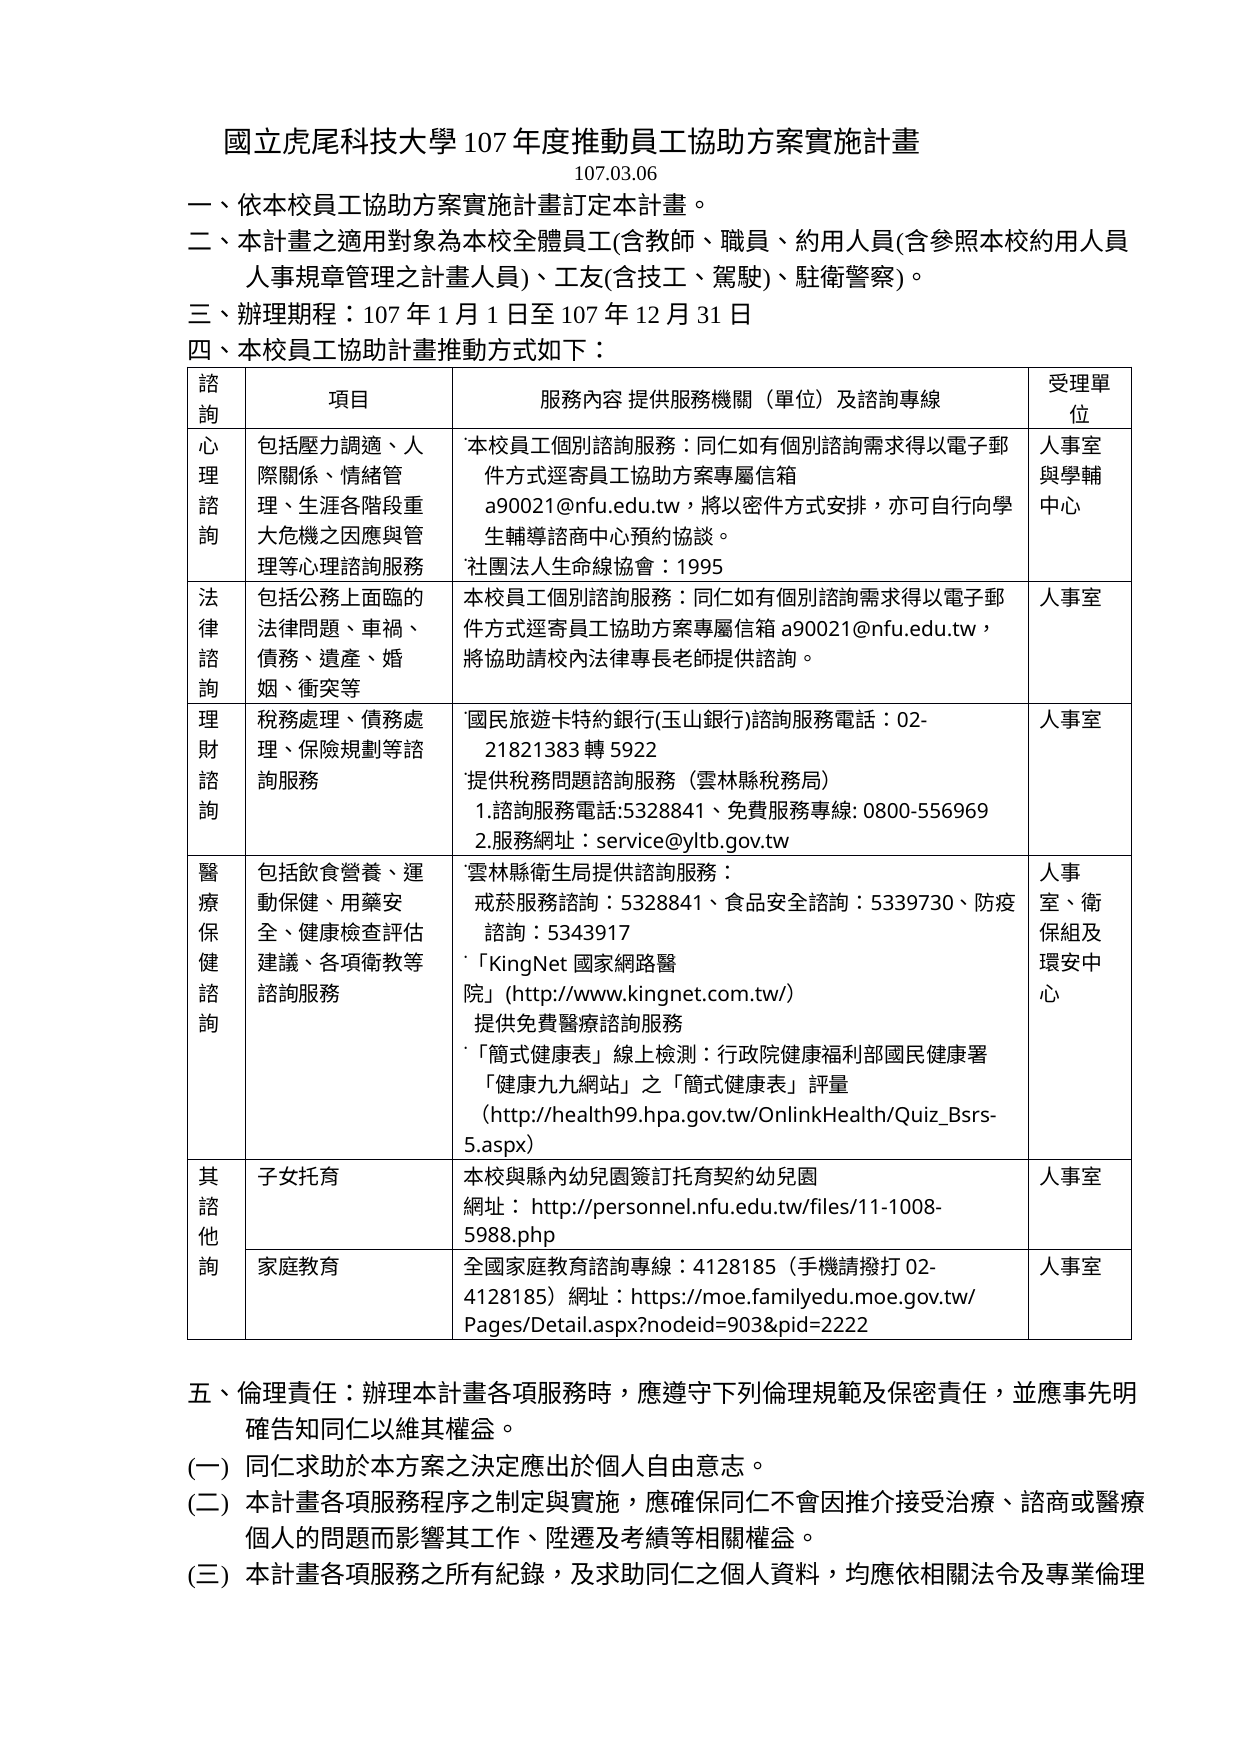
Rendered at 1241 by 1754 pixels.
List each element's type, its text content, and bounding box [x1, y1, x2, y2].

text 四、本校員工協助計畫推動方式如下： [187, 330, 1053, 367]
text (一) 同仁求助於本方案之決定應出於個人自由意志。 [187, 1446, 1147, 1482]
table_cell 心理諮詢 [188, 429, 245, 581]
table_cell ˙雲林縣衛生局提供諮詢服務： 戒菸服務諮詢：5328841、食品安全諮詢：5339730、防疫諮詢：5343917 ˙「KingNet 國家網路醫院」(http://www.kingnet.com.tw/） 提供免費醫療諮詢服務 ˙「簡式健康表」線上檢測：行政院健康福利部國民健康署 「健康九九網站」之「簡式健康表」評量 （http://health99.hpa.gov.tw/OnlinkHealth/Quiz_Bsrs-5.aspx） [453, 856, 1028, 1159]
text 五、倫理責任：辦理本計畫各項服務時，應遵守下列倫理規範及保密責任，並應事先明確告知同仁以維其權益。 [187, 1374, 1147, 1446]
table_cell 其諮 他詢 [188, 1160, 245, 1339]
table_cell 人事室 [1029, 704, 1131, 855]
table_header 受理單位 [1029, 368, 1131, 428]
table_cell 人事室 [1029, 1250, 1131, 1339]
table_header 諮詢 [188, 368, 245, 428]
table_cell 法律諮詢 [188, 582, 245, 702]
text 國立虎尾科技大學107年度推動員工協助方案實施計畫 [187, 118, 1053, 160]
table_cell 本校員工個別諮詢服務：同仁如有個別諮詢需求得以電子郵件方式逕寄員工協助方案專屬信箱 a90021@nfu.edu.tw，將協助請校內法律專長老師提供諮詢。 [453, 582, 1028, 702]
table_cell 醫療保健諮詢 [188, 856, 245, 1159]
table_cell ˙本校員工個別諮詢服務：同仁如有個別諮詢需求得以電子郵件方式逕寄員工協助方案專屬信箱a90021@nfu.edu.tw，將以密件方式安排，亦可自行向學生輔導諮商中心預約協談。 ˙社團法人生命線協會：1995 [453, 429, 1028, 581]
table_cell 全國家庭教育諮詢專線：4128185（手機請撥打02-4128185）網址：https://moe.familyedu.moe.gov.tw/Pages/Detail.aspx?nodeid=903&pid=2222 [453, 1250, 1028, 1339]
table_cell 包括壓力調適、人際關係、情緒管理、生涯各階段重大危機之因應與管理等心理諮詢服務 [246, 429, 452, 581]
table_cell ˙國民旅遊卡特約銀行(玉山銀行)諮詢服務電話：02-21821383轉 5922 ˙提供稅務問題諮詢服務（雲林縣稅務局） 1.諮詢服務電話:5328841、免費服務專線: 0800-556969 2.服務網址：service@yltb.gov.tw [453, 704, 1028, 855]
text 107.03.06 [187, 160, 1053, 185]
table_cell 稅務處理、債務處理、保險規劃等諮詢服務 [246, 704, 452, 855]
text (三) 本計畫各項服務之所有紀錄，及求助同仁之個人資料，均應依相關法令及專業倫理 [187, 1555, 1147, 1591]
table_cell 本校與縣內幼兒園簽訂托育契約幼兒園 網址： http://personnel.nfu.edu.tw/files/11-1008-5988.php [453, 1160, 1028, 1249]
table_header 項目 [246, 368, 452, 428]
text 三、辦理期程：107 年 1 月 1 日至 107 年 12 月 31 日 [187, 294, 1053, 330]
text (二) 本計畫各項服務程序之制定與實施，應確保同仁不會因推介接受治療、諮商或醫療個人的問題而影響其工作、陞遷及考績等相關權益。 [187, 1482, 1147, 1555]
table_cell 包括飲食營養、運動保健、用藥安全、健康檢查評估建議、各項衛教等諮詢服務 [246, 856, 452, 1159]
table_cell 子女托育 [246, 1160, 452, 1249]
table_cell 人事室 [1029, 1160, 1131, 1249]
table_cell 人事室、衛保組及環安中心 [1029, 856, 1131, 1159]
text 一、依本校員工協助方案實施計畫訂定本計畫。 [187, 185, 1053, 222]
table_cell 人事室與學輔中心 [1029, 429, 1131, 581]
text 二、本計畫之適用對象為本校全體員工(含教師、職員、約用人員(含參照本校約用人員人事規章管理之計畫人員)、工友(含技工、駕駛)、駐衛警察)。 [187, 222, 1133, 294]
table_cell 包括公務上面臨的法律問題、車禍、債務、遺產、婚姻、衝突等 [246, 582, 452, 702]
table_cell 理財諮詢 [188, 704, 245, 855]
table_header 服務內容 提供服務機關（單位）及諮詢專線 [453, 368, 1028, 428]
table_cell 人事室 [1029, 582, 1131, 702]
table_cell 家庭教育 [246, 1250, 452, 1339]
